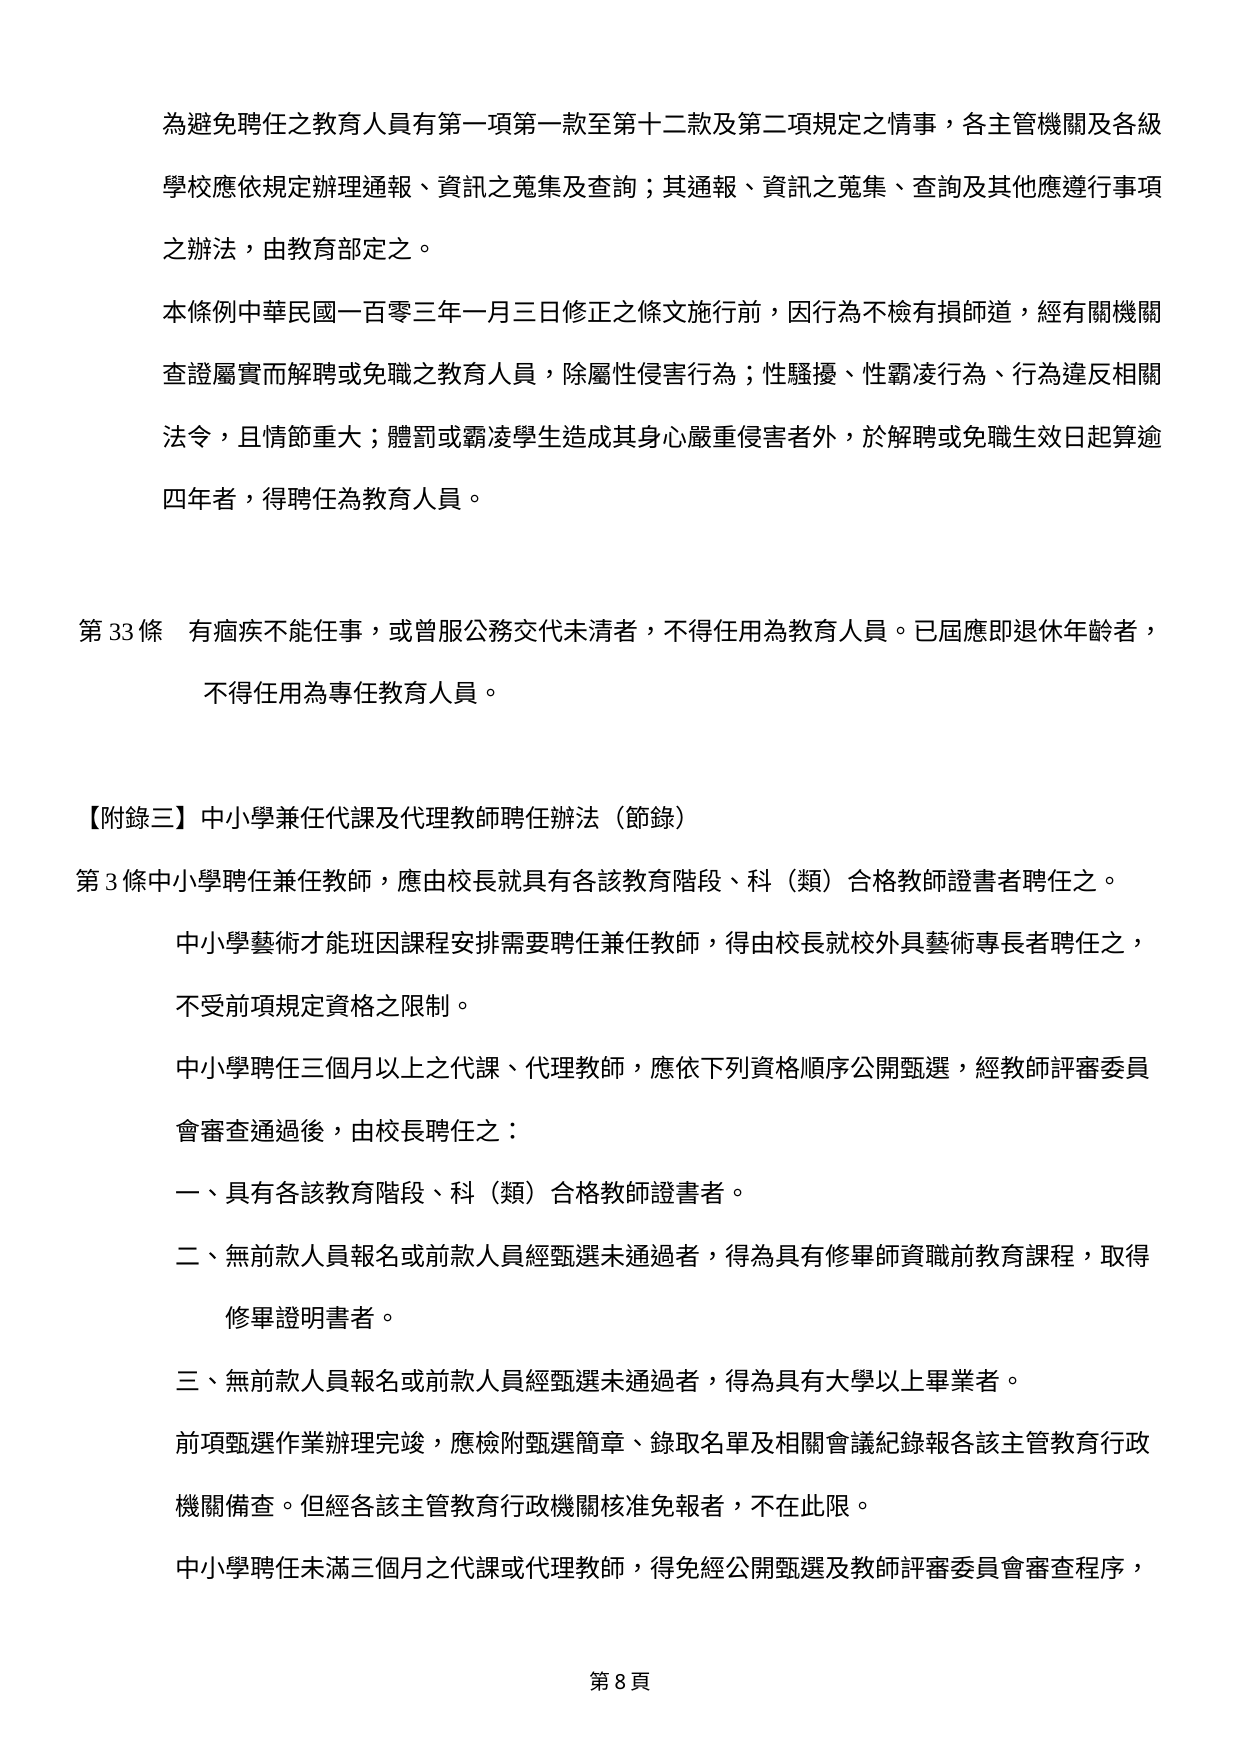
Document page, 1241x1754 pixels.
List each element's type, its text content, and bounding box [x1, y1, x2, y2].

text 第3條中小學聘任兼任教師，應由校長就具有各該教育階段、科（類）合格教師證書者聘任之。 [75, 838, 1165, 900]
text 二、無前款人員報名或前款人員經甄選未通過者，得為具有修畢師資職前教育課程，取得修畢證明書者。 [175, 1213, 1165, 1338]
text 前項甄選作業辦理完竣，應檢附甄選簡章、錄取名單及相關會議紀錄報各該主管教育行政機關備查。但經各該主管教育行政機關核准免報者，不在此限。 [175, 1400, 1165, 1525]
text 為避免聘任之教育人員有第一項第一款至第十二款及第二項規定之情事，各主管機關及各級學校應依規定辦理通報、資訊之蒐集及查詢；其通報、資訊之蒐集、查詢及其他應遵行事項之辦法，由教育部定之。 [162, 81, 1165, 268]
text 本條例中華民國一百零三年一月三日修正之條文施行前，因行為不檢有損師道，經有關機關查證屬實而解聘或免職之教育人員，除屬性侵害行為；性騷擾、性霸凌行為、行為違反相關法令，且情節重大；體罰或霸凌學生造成其身心嚴重侵害者外，於解聘或免職生效日起算逾四年者，得聘任為教育人員。 [162, 268, 1165, 518]
text 中小學聘任三個月以上之代課、代理教師，應依下列資格順序公開甄選，經教師評審委員會審查通過後，由校長聘任之： [175, 1025, 1165, 1150]
text 中小學藝術才能班因課程安排需要聘任兼任教師，得由校長就校外具藝術專長者聘任之，不受前項規定資格之限制。 [175, 900, 1165, 1025]
text 第33條 有痼疾不能任事，或曾服公務交代未清者，不得任用為教育人員。已屆應即退休年齡者，不得任用為專任教育人員。 [78, 588, 1165, 713]
text 一、具有各該教育階段、科（類）合格教師證書者。 [75, 1150, 1165, 1213]
text 【附錄三】中小學兼任代課及代理教師聘任辦法（節錄） [75, 775, 1165, 838]
text 三、無前款人員報名或前款人員經甄選未通過者，得為具有大學以上畢業者。 [75, 1338, 1165, 1400]
text 中小學聘任未滿三個月之代課或代理教師，得免經公開甄選及教師評審委員會審查程序， [175, 1525, 1165, 1588]
